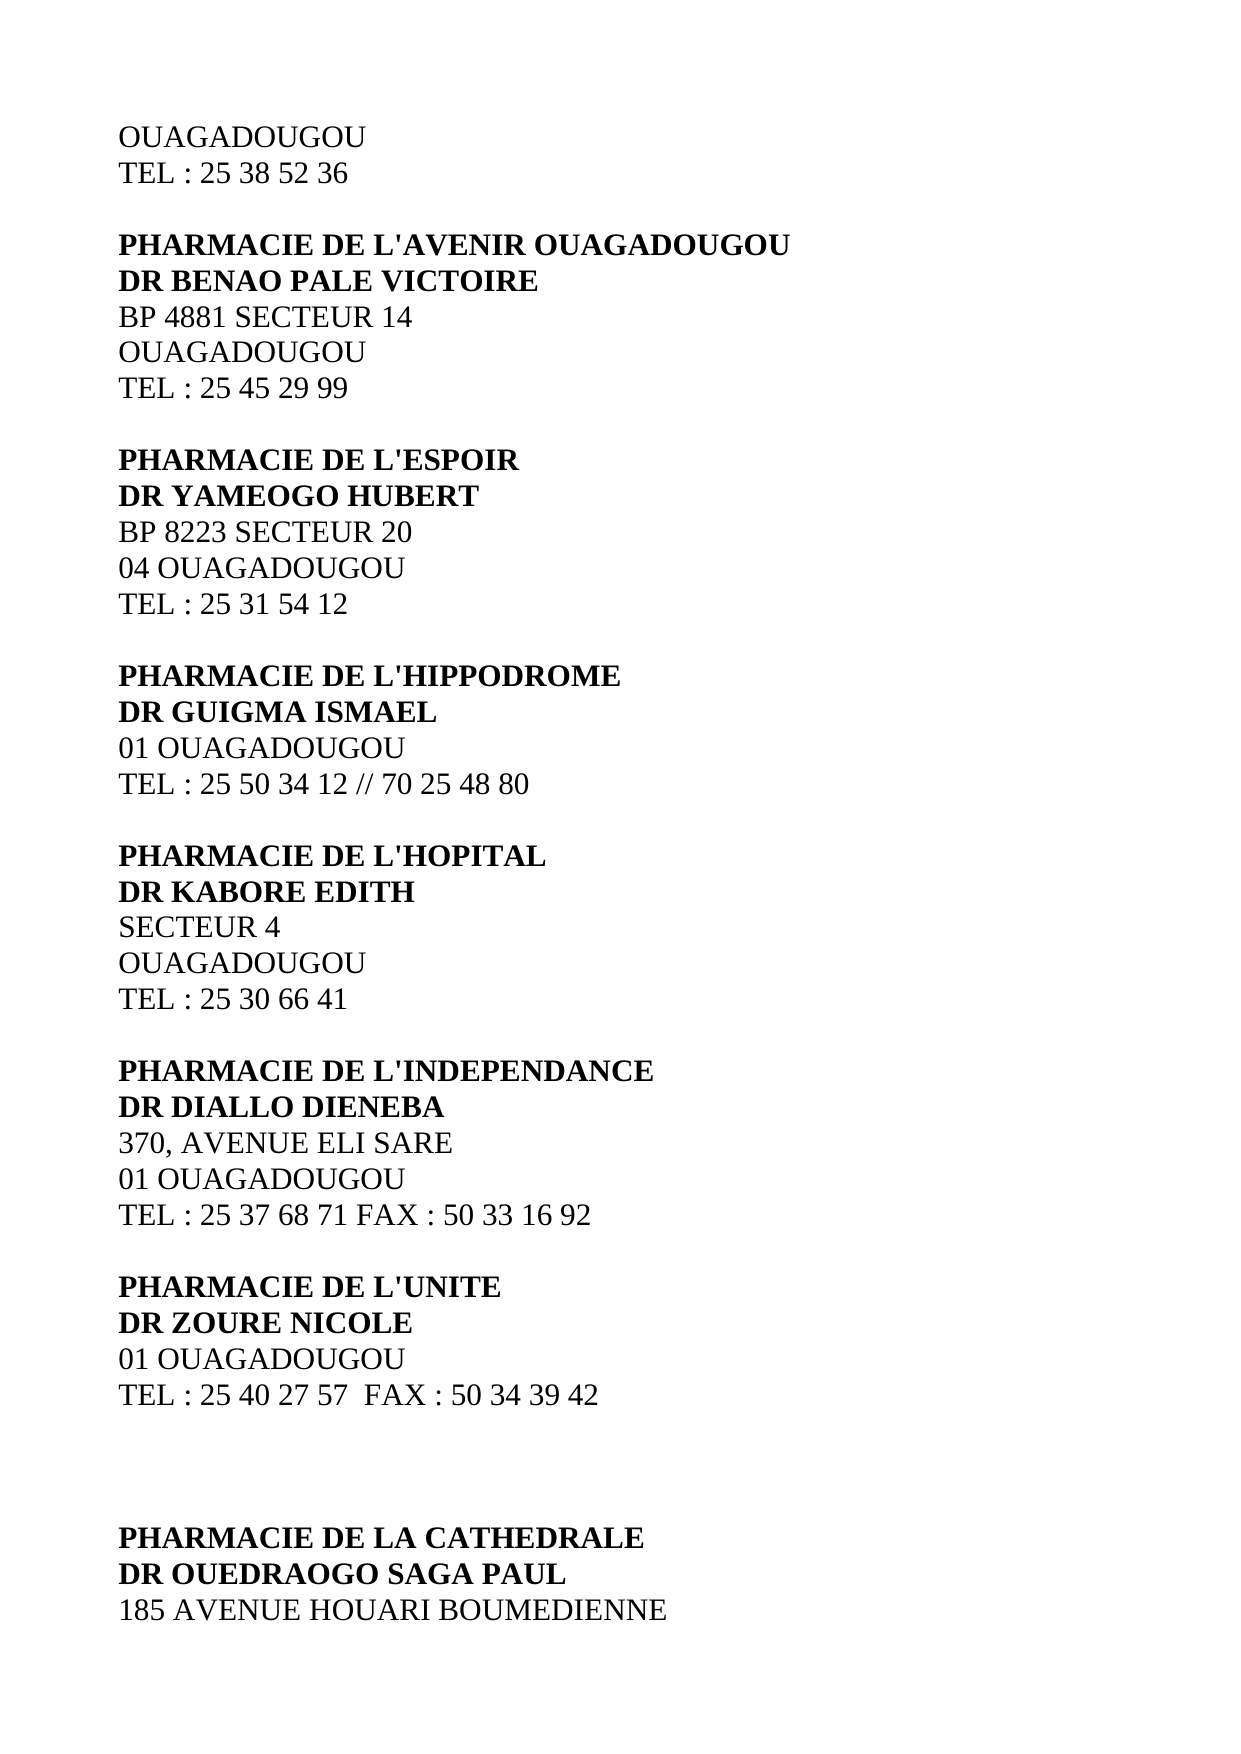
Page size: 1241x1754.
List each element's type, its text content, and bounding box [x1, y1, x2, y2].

text TEL : 25 50 34 12 // 70 25 48 80 [118, 765, 1122, 801]
text PHARMACIE DE L'HOPITAL [118, 837, 1122, 873]
text TEL : 25 40 27 57 FAX : 50 34 39 42 [118, 1376, 1122, 1412]
text DR OUEDRAOGO SAGA PAUL [118, 1556, 1122, 1592]
text TEL : 25 37 68 71 FAX : 50 33 16 92 [118, 1196, 1122, 1232]
text 01 OUAGADOUGOU [118, 1160, 1122, 1196]
text TEL : 25 45 29 99 [118, 370, 1122, 406]
text OUAGADOUGOU [118, 945, 1122, 981]
text 01 OUAGADOUGOU [118, 1340, 1122, 1376]
text TEL : 25 38 52 36 [118, 154, 1122, 190]
text DR DIALLO DIENEBA [118, 1088, 1122, 1124]
text OUAGADOUGOU [118, 118, 1122, 154]
text PHARMACIE DE L'ESPOIR [118, 442, 1122, 477]
text 370, AVENUE ELI SARE [118, 1124, 1122, 1160]
text DR KABORE EDITH [118, 873, 1122, 909]
text DR YAMEOGO HUBERT [118, 477, 1122, 513]
text 185 AVENUE HOUARI BOUMEDIENNE [118, 1592, 1122, 1627]
text SECTEUR 4 [118, 909, 1122, 945]
text BP 4881 SECTEUR 14 [118, 298, 1122, 334]
text 04 OUAGADOUGOU [118, 549, 1122, 585]
text DR GUIGMA ISMAEL [118, 693, 1122, 729]
text 01 OUAGADOUGOU [118, 729, 1122, 765]
text TEL : 25 31 54 12 [118, 585, 1122, 621]
text PHARMACIE DE L'INDEPENDANCE [118, 1052, 1122, 1088]
text DR ZOURE NICOLE [118, 1304, 1122, 1340]
text PHARMACIE DE L'AVENIR OUAGADOUGOU [118, 226, 1122, 262]
text PHARMACIE DE LA CATHEDRALE [118, 1520, 1122, 1556]
text DR BENAO PALE VICTOIRE [118, 262, 1122, 298]
text OUAGADOUGOU [118, 334, 1122, 370]
text TEL : 25 30 66 41 [118, 981, 1122, 1017]
text PHARMACIE DE L'UNITE [118, 1268, 1122, 1304]
text BP 8223 SECTEUR 20 [118, 513, 1122, 549]
text PHARMACIE DE L'HIPPODROME [118, 657, 1122, 693]
